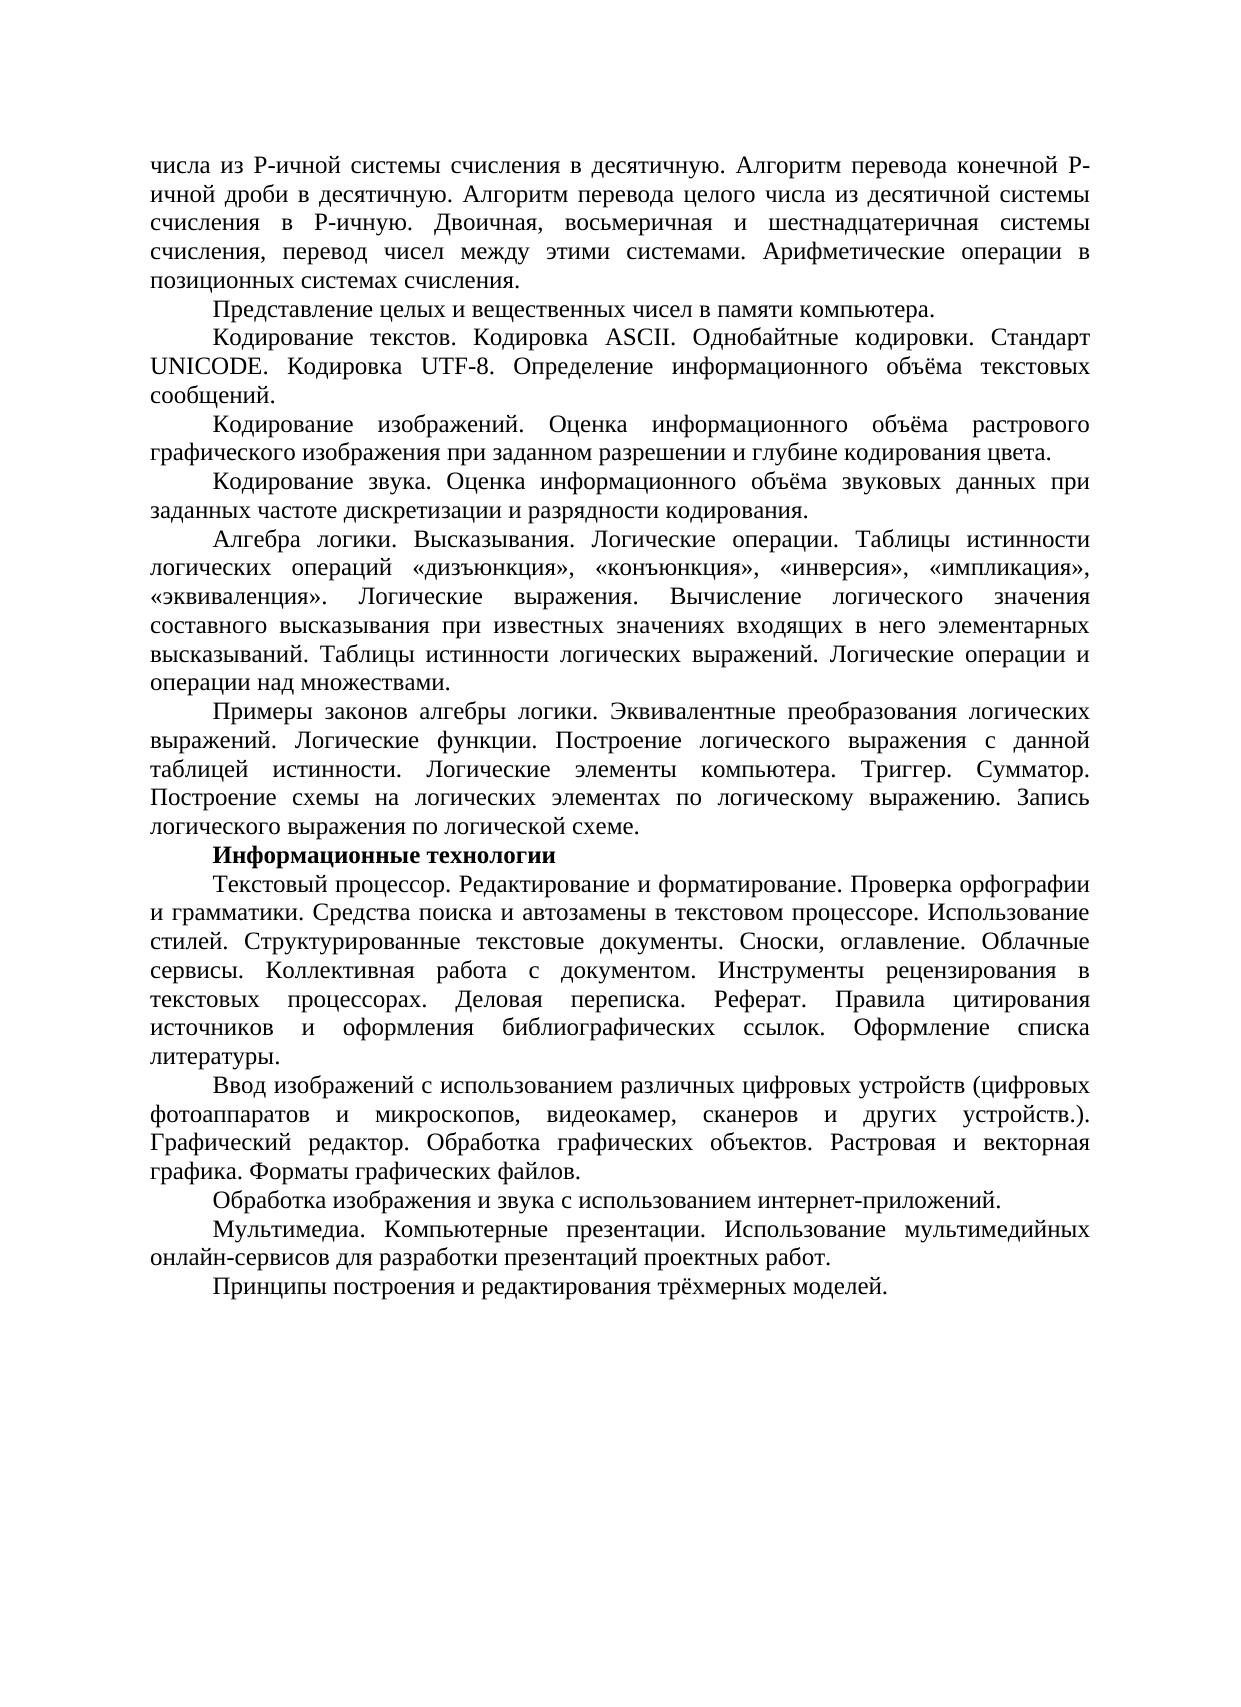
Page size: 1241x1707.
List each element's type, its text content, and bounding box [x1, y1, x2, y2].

text Кодирование звука. Оценка информационного объёма звуковых данных при заданных частоте дискретизации и разрядности кодирования. [150, 466, 1090, 524]
text Кодирование изображений. Оценка информационного объёма растрового графического изображения при заданном разрешении и глубине кодирования цвета. [150, 409, 1090, 466]
text Примеры законов алгебры логики. Эквивалентные преобразования логических выражений. Логические функции. Построение логического выражения с данной таблицей истинности. Логические элементы компьютера. Триггер. Сумматор. Построение схемы на логических элементах по логическому выражению. Запись логического выражения по логической схеме. [150, 696, 1090, 840]
text числа из P-ичной системы счисления в десятичную. Алгоритм перевода конечной P-ичной дроби в десятичную. Алгоритм перевода целого числа из десятичной системы счисления в P-ичную. Двоичная, восьмеричная и шестнадцатеричная системы счисления, перевод чисел между этими системами. Арифметические операции в позиционных системах счисления. [150, 150, 1090, 294]
text Алгебра логики. Высказывания. Логические операции. Таблицы истинности логических операций «дизъюнкция», «конъюнкция», «инверсия», «импликация», «эквиваленция». Логические выражения. Вычисление логического значения составного высказывания при известных значениях входящих в него элементарных высказываний. Таблицы истинности логических выражений. Логические операции и операции над множествами. [150, 524, 1090, 696]
text Обработка изображения и звука с использованием интернет-приложений. [150, 1185, 1090, 1214]
text Ввод изображений с использованием различных цифровых устройств (цифровых фотоаппаратов и микроскопов, видеокамер, сканеров и других устройств.). Графический редактор. Обработка графических объектов. Растровая и векторная графика. Форматы графических файлов. [150, 1070, 1090, 1185]
text Представление целых и вещественных чисел в памяти компьютера. [150, 294, 1090, 322]
text Текстовый процессор. Редактирование и форматирование. Проверка орфографии и грамматики. Средства поиска и автозамены в текстовом процессоре. Использование стилей. Структурированные текстовые документы. Сноски, оглавление. Облачные сервисы. Коллективная работа с документом. Инструменты рецензирования в текстовых процессорах. Деловая переписка. Реферат. Правила цитирования источников и оформления библиографических ссылок. Оформление списка литературы. [150, 869, 1090, 1070]
text Кодирование текстов. Кодировка ASCII. Однобайтные кодировки. Стандарт UNICODE. Кодировка UTF-8. Определение информационного объёма текстовых сообщений. [150, 322, 1090, 409]
text Мультимедиа. Компьютерные презентации. Использование мультимедийных онлайн-сервисов для разработки презентаций проектных работ. [150, 1214, 1090, 1271]
text Информационные технологии [150, 840, 1090, 869]
text Принципы построения и редактирования трёхмерных моделей. [150, 1271, 1090, 1300]
